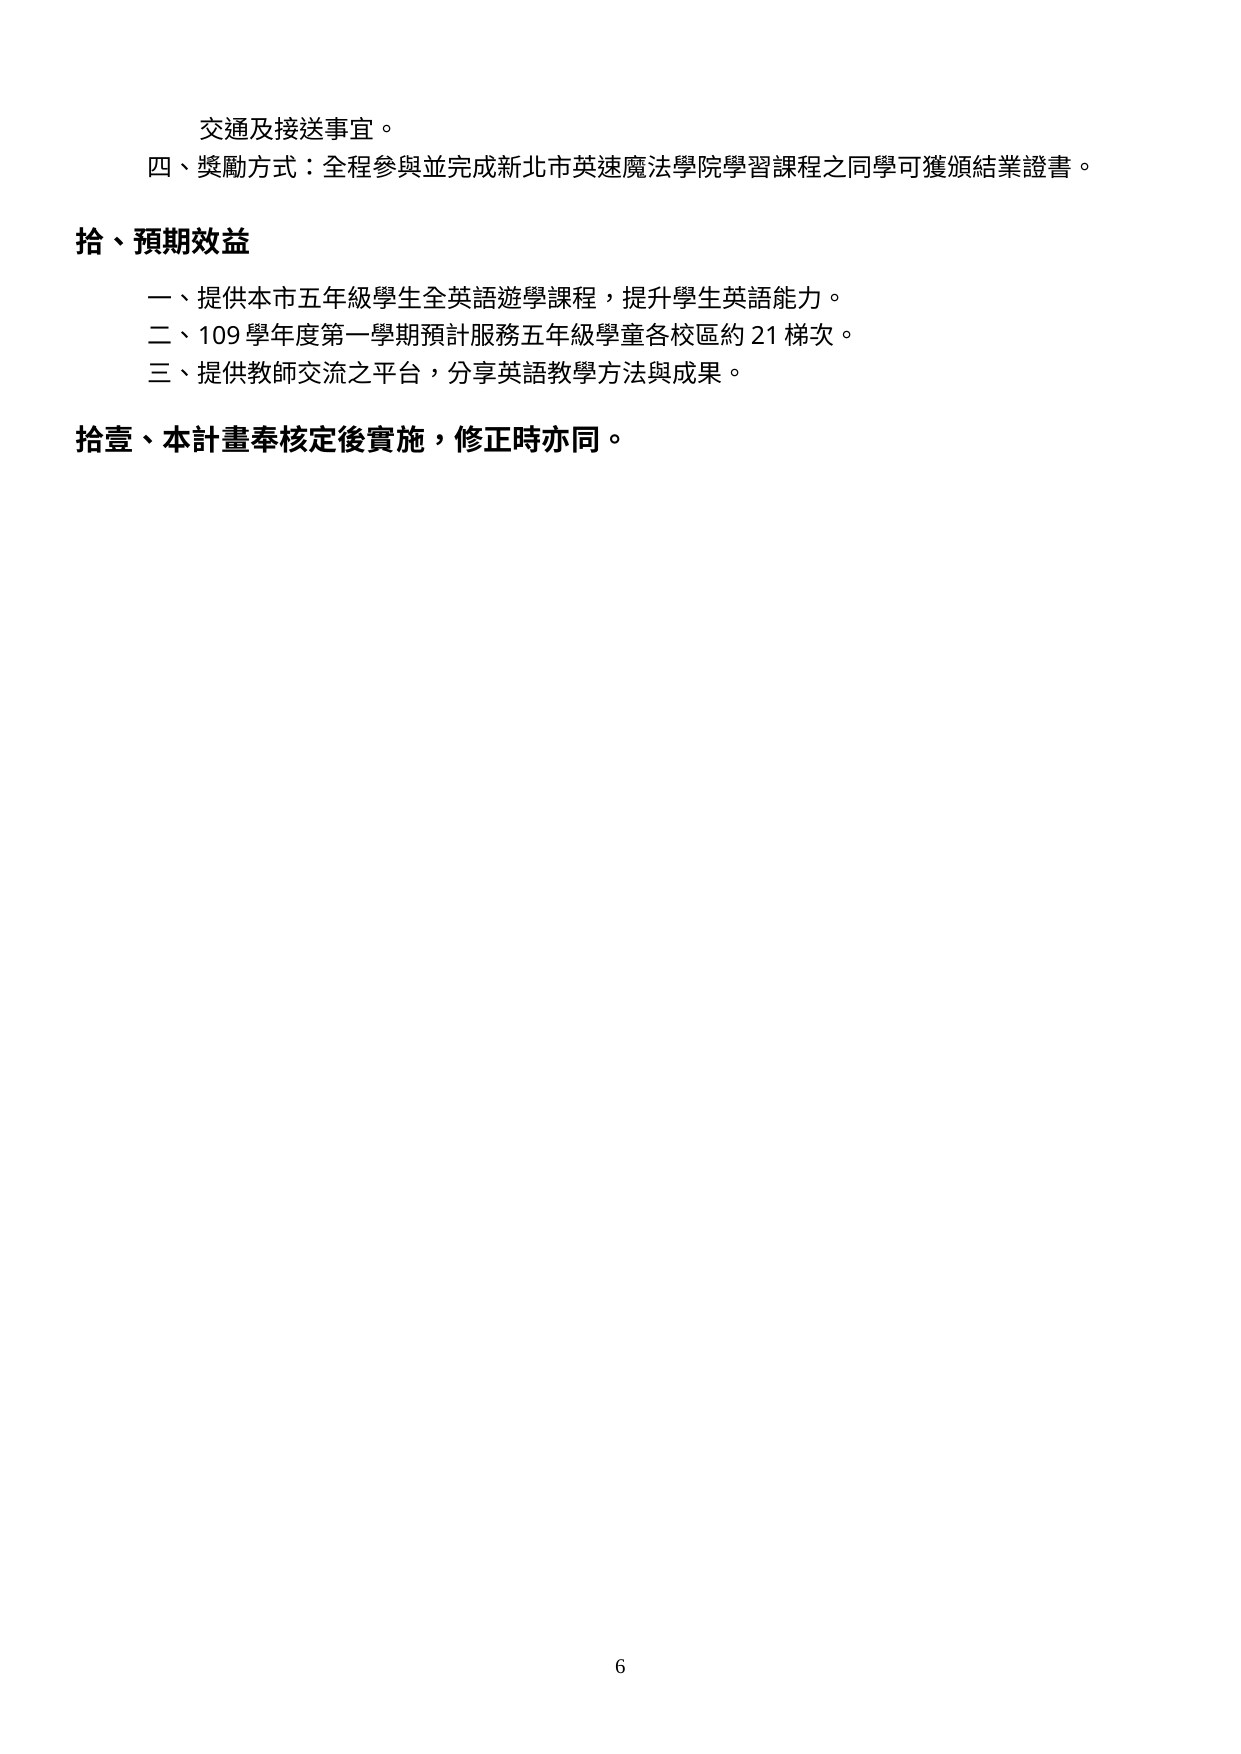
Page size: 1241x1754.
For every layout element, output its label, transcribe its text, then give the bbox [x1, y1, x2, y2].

text 一、提供本市五年級學生全英語遊學課程，提升學生英語能力。 [148, 278, 1165, 315]
text 三、提供教師交流之平台，分享英語教學方法與成果。 [148, 353, 1165, 390]
text 四、獎勵方式：全程參與並完成新北市英速魔法學院學習課程之同學可獲頒結業證書。 [148, 146, 1165, 184]
text 交通及接送事宜。 [148, 109, 1165, 146]
text 拾、預期效益 [75, 203, 1165, 278]
text 拾壹、本計畫奉核定後實施，修正時亦同。 [75, 409, 1165, 461]
text 二、109學年度第一學期預計服務五年級學童各校區約21梯次。 [148, 315, 1165, 353]
